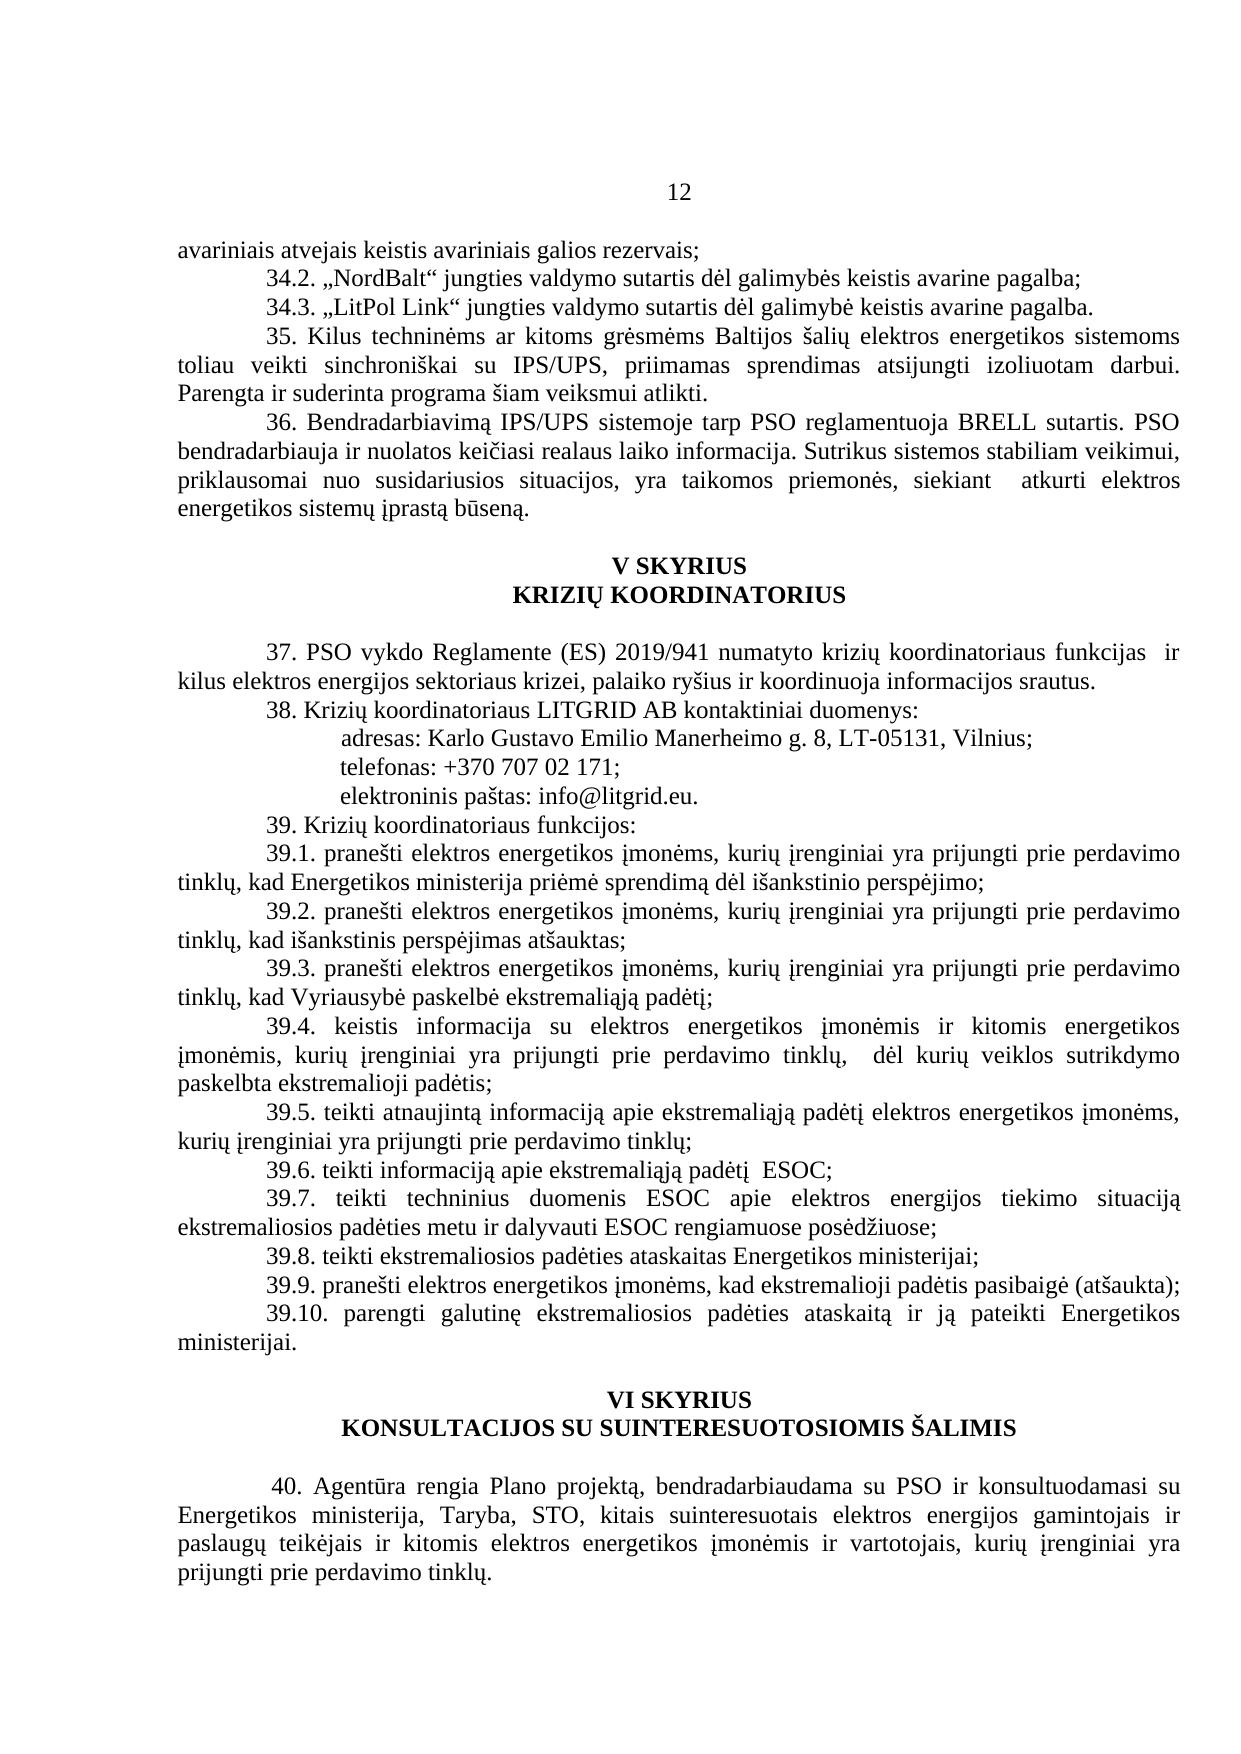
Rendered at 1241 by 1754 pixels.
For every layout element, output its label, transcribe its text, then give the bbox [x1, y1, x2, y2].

text adresas: Karlo Gustavo Emilio Manerheimo g. 8, LT-05131, Vilnius; [252, 723, 1181, 752]
text 40. Agentūra rengia Plano projektą, bendradarbiaudama su PSO ir konsultuodamasi su Energetikos ministerija, Taryba, STO, kitais suinteresuotais elektros energijos gamintojais ir paslaugų teikėjais ir kitomis elektros energetikos įmonėmis ir vartotojais, kurių įrenginiai yra prijungti prie perdavimo tinklų. [177, 1471, 1181, 1586]
text 37. PSO vykdo Reglamente (ES) 2019/941 numatyto krizių koordinatoriaus funkcijas ir kilus elektros energijos sektoriaus krizei, palaiko ryšius ir koordinuoja informacijos srautus. [177, 637, 1181, 695]
text 39.8. teikti ekstremaliosios padėties ataskaitas Energetikos ministerijai; [177, 1241, 1181, 1270]
text 39.4. keistis informacija su elektros energetikos įmonėmis ir kitomis energetikos įmonėmis, kurių įrenginiai yra prijungti prie perdavimo tinklų, dėl kurių veiklos sutrikdymo paskelbta ekstremalioji padėtis; [177, 1011, 1181, 1097]
text 39.6. teikti informaciją apie ekstremaliąją padėtį ESOC; [177, 1155, 1181, 1183]
text 39.5. teikti atnaujintą informaciją apie ekstremaliąją padėtį elektros energetikos įmonėms, kurių įrenginiai yra prijungti prie perdavimo tinklų; [177, 1097, 1181, 1155]
text 34.3. „LitPol Link“ jungties valdymo sutartis dėl galimybė keistis avarine pagalba. [192, 292, 1181, 321]
text 39.3. pranešti elektros energetikos įmonėms, kurių įrenginiai yra prijungti prie perdavimo tinklų, kad Vyriausybė paskelbė ekstremaliąją padėtį; [177, 953, 1181, 1011]
text KONSULTACIJOS SU SUINTERESUOTOSIOMIS ŠALIMIS [177, 1413, 1181, 1442]
text VI SKYRIUS [177, 1385, 1181, 1413]
text 39.2. pranešti elektros energetikos įmonėms, kurių įrenginiai yra prijungti prie perdavimo tinklų, kad išankstinis perspėjimas atšauktas; [177, 896, 1181, 953]
text 39.10. parengti galutinę ekstremaliosios padėties ataskaitą ir ją pateikti Energetikos ministerijai. [177, 1298, 1181, 1356]
text 39.9. pranešti elektros energetikos įmonėms, kad ekstremalioji padėtis pasibaigė (atšaukta); [177, 1270, 1181, 1298]
text elektroninis paštas: info@litgrid.eu. [251, 781, 1181, 810]
text 35. Kilus techninėms ar kitoms grėsmėms Baltijos šalių elektros energetikos sistemoms toliau veikti sinchroniškai su IPS/UPS, priimamas sprendimas atsijungti izoliuotam darbui. Parengta ir suderinta programa šiam veiksmui atlikti. [177, 321, 1181, 407]
text V SKYRIUS [177, 551, 1181, 580]
text telefonas: +370 707 02 171; [251, 752, 1181, 781]
text 36. Bendradarbiavimą IPS/UPS sistemoje tarp PSO reglamentuoja BRELL sutartis. PSO bendradarbiauja ir nuolatos keičiasi realaus laiko informacija. Sutrikus sistemos stabiliam veikimui, priklausomai nuo susidariusios situacijos, yra taikomos priemonės, siekiant atkurti elektros energetikos sistemų įprastą būseną. [177, 407, 1181, 522]
text avariniais atvejais keistis avariniais galios rezervais; [177, 235, 1181, 263]
text 39.1. pranešti elektros energetikos įmonėms, kurių įrenginiai yra prijungti prie perdavimo tinklų, kad Energetikos ministerija priėmė sprendimą dėl išankstinio perspėjimo; [177, 838, 1181, 896]
text 34.2. „NordBalt“ jungties valdymo sutartis dėl galimybės keistis avarine pagalba; [192, 263, 1181, 292]
text 39. Krizių koordinatoriaus funkcijos: [177, 810, 1181, 838]
text KRIZIŲ KOORDINATORIUS [177, 580, 1181, 608]
text 38. Krizių koordinatoriaus LITGRID AB kontaktiniai duomenys: [177, 695, 1181, 723]
text 39.7. teikti techninius duomenis ESOC apie elektros energijos tiekimo situaciją ekstremaliosios padėties metu ir dalyvauti ESOC rengiamuose posėdžiuose; [177, 1183, 1181, 1241]
